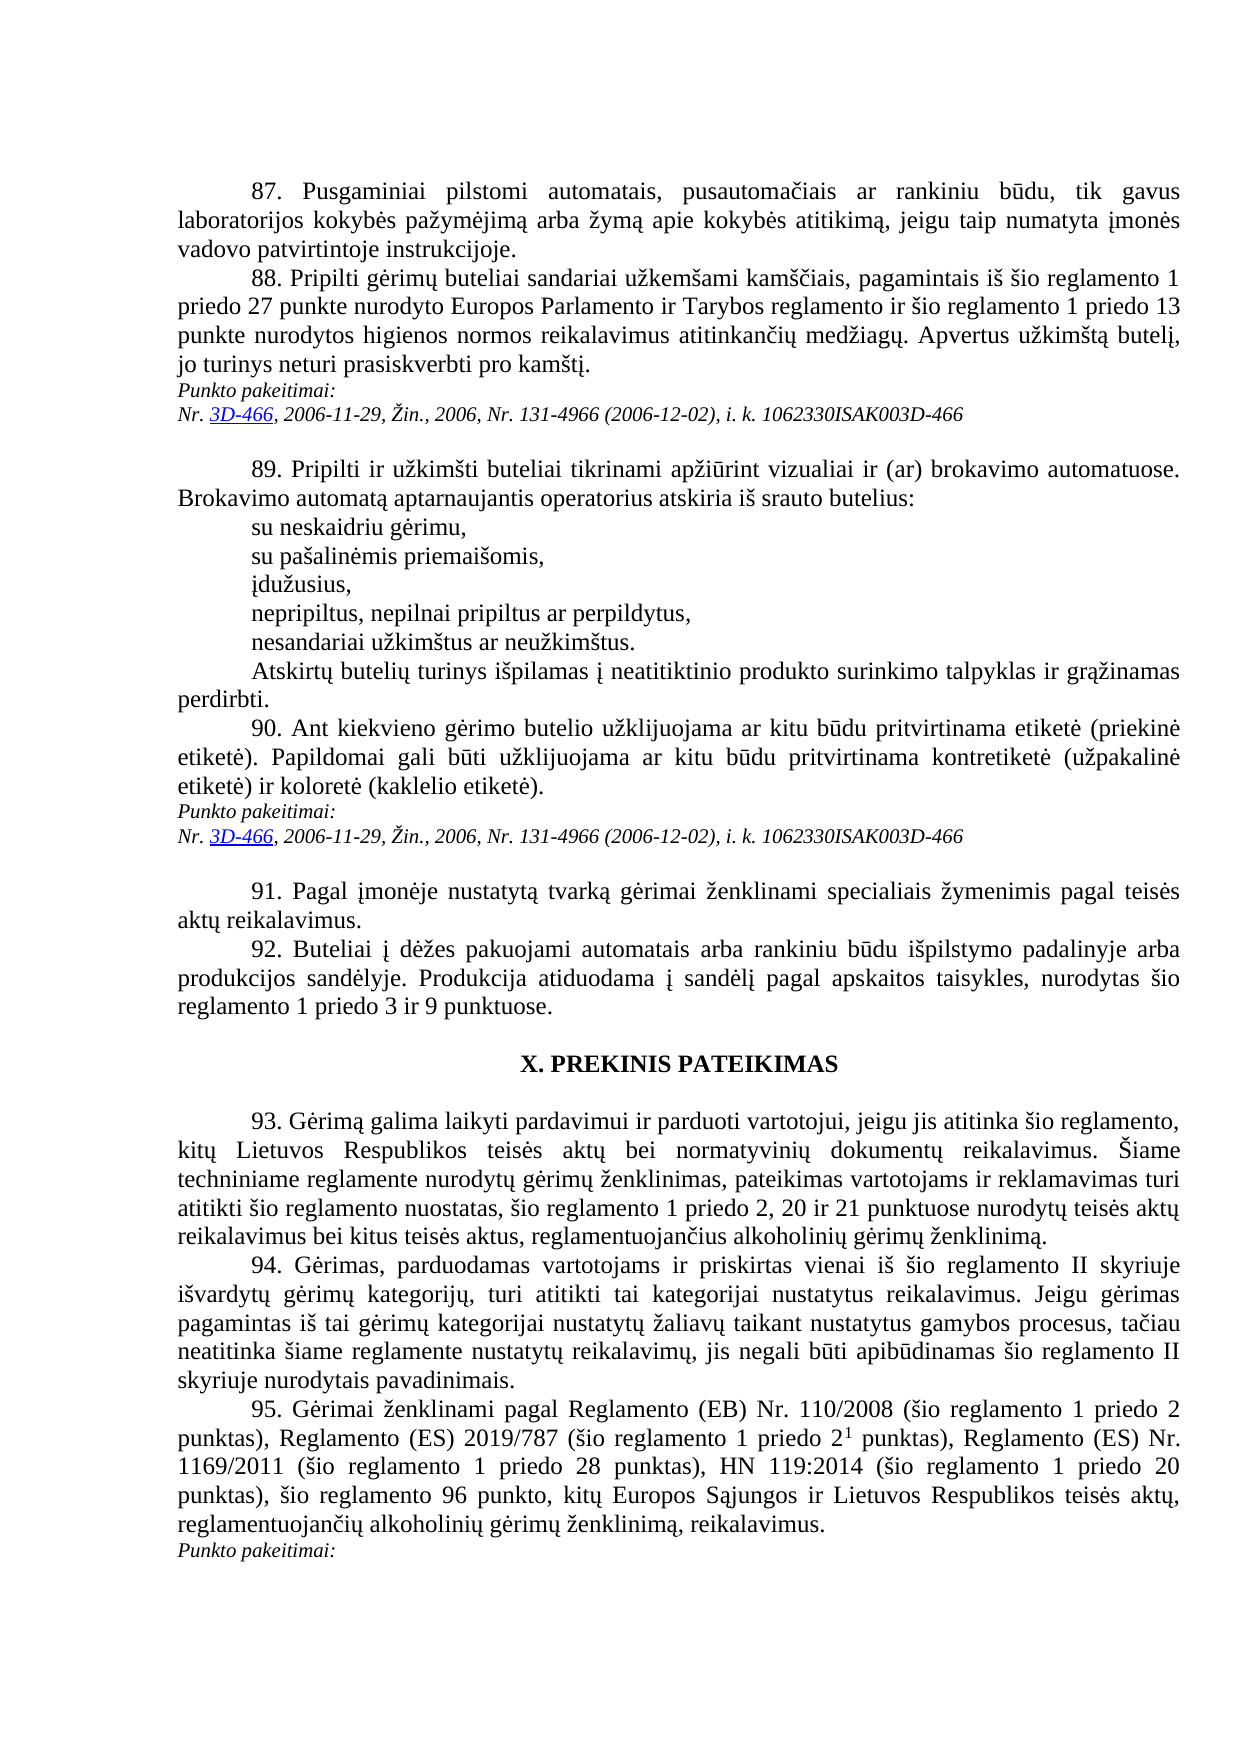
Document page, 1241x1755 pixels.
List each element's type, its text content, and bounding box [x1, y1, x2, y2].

text nepripiltus, nepilnai pripiltus ar perpildytus, [177, 598, 1181, 627]
text nesandariai užkimštus ar neužkimštus. [177, 627, 1181, 656]
text su neskaidriu gėrimu, [177, 512, 1181, 541]
text 89. Pripilti ir užkimšti buteliai tikrinami apžiūrint vizualiai ir (ar) brokavimo automatuose. Brokavimo automatą aptarnaujantis operatorius atskiria iš srauto butelius: [177, 454, 1181, 512]
text su pašalinėmis priemaišomis, [177, 541, 1181, 569]
text 95. Gėrimai ženklinami pagal Reglamento (EB) Nr. 110/2008 (šio reglamento 1 priedo 2 punktas), Reglamento (ES) 2019/787 (šio reglamento 1 priedo 21 punktas), Reglamento (ES) Nr. 1169/2011 (šio reglamento 1 priedo 28 punktas), HN 119:2014 (šio reglamento 1 priedo 20 punktas), šio reglamento 96 punkto, kitų Europos Sąjungos ir Lietuvos Respublikos teisės aktų, reglamentuojančių alkoholinių gėrimų ženklinimą, reikalavimus. [177, 1394, 1181, 1538]
text 90. Ant kiekvieno gėrimo butelio užklijuojama ar kitu būdu pritvirtinama etiketė (priekinė etiketė). Papildomai gali būti užklijuojama ar kitu būdu pritvirtinama kontretiketė (užpakalinė etiketė) ir koloretė (kaklelio etiketė). [177, 713, 1181, 799]
text Punkto pakeitimai: [177, 1538, 1181, 1562]
text Atskirtų butelių turinys išpilamas į neatitiktinio produkto surinkimo talpyklas ir grąžinamas perdirbti. [177, 656, 1181, 713]
text 91. Pagal įmonėje nustatytą tvarką gėrimai ženklinami specialiais žymenimis pagal teisės aktų reikalavimus. [177, 876, 1181, 934]
text Nr. 3D-466, 2006-11-29, Žin., 2006, Nr. 131-4966 (2006-12-02), i. k. 1062330ISAK003D-466 [177, 402, 1181, 426]
text X. PREKINIS PATEIKIMAS [177, 1049, 1181, 1078]
text Punkto pakeitimai: [177, 378, 1181, 402]
text 94. Gėrimas, parduodamas vartotojams ir priskirtas vienai iš šio reglamento II skyriuje išvardytų gėrimų kategorijų, turi atitikti tai kategorijai nustatytus reikalavimus. Jeigu gėrimas pagamintas iš tai gėrimų kategorijai nustatytų žaliavų taikant nustatytus gamybos procesus, tačiau neatitinka šiame reglamente nustatytų reikalavimų, jis negali būti apibūdinamas šio reglamento II skyriuje nurodytais pavadinimais. [177, 1250, 1181, 1394]
text 92. Buteliai į dėžes pakuojami automatais arba rankiniu būdu išpilstymo padalinyje arba produkcijos sandėlyje. Produkcija atiduodama į sandėlį pagal apskaitos taisykles, nurodytas šio reglamento 1 priedo 3 ir 9 punktuose. [177, 934, 1181, 1020]
text įdužusius, [177, 569, 1181, 598]
text 93. Gėrimą galima laikyti pardavimui ir parduoti vartotojui, jeigu jis atitinka šio reglamento, kitų Lietuvos Respublikos teisės aktų bei normatyvinių dokumentų reikalavimus. Šiame techniniame reglamente nurodytų gėrimų ženklinimas, pateikimas vartotojams ir reklamavimas turi atitikti šio reglamento nuostatas, šio reglamento 1 priedo 2, 20 ir 21 punktuose nurodytų teisės aktų reikalavimus bei kitus teisės aktus, reglamentuojančius alkoholinių gėrimų ženklinimą. [177, 1106, 1181, 1250]
text 87. Pusgaminiai pilstomi automatais, pusautomačiais ar rankiniu būdu, tik gavus laboratorijos kokybės pažymėjimą arba žymą apie kokybės atitikimą, jeigu taip numatyta įmonės vadovo patvirtintoje instrukcijoje. [177, 176, 1181, 263]
text 88. Pripilti gėrimų buteliai sandariai užkemšami kamščiais, pagamintais iš šio reglamento 1 priedo 27 punkte nurodyto Europos Parlamento ir Tarybos reglamento ir šio reglamento 1 priedo 13 punkte nurodytos higienos normos reikalavimus atitinkančių medžiagų. Apvertus užkimštą butelį, jo turinys neturi prasiskverbti pro kamštį. [177, 263, 1181, 378]
text Punkto pakeitimai: [177, 799, 1181, 823]
text Nr. 3D-466, 2006-11-29, Žin., 2006, Nr. 131-4966 (2006-12-02), i. k. 1062330ISAK003D-466 [177, 823, 1181, 848]
